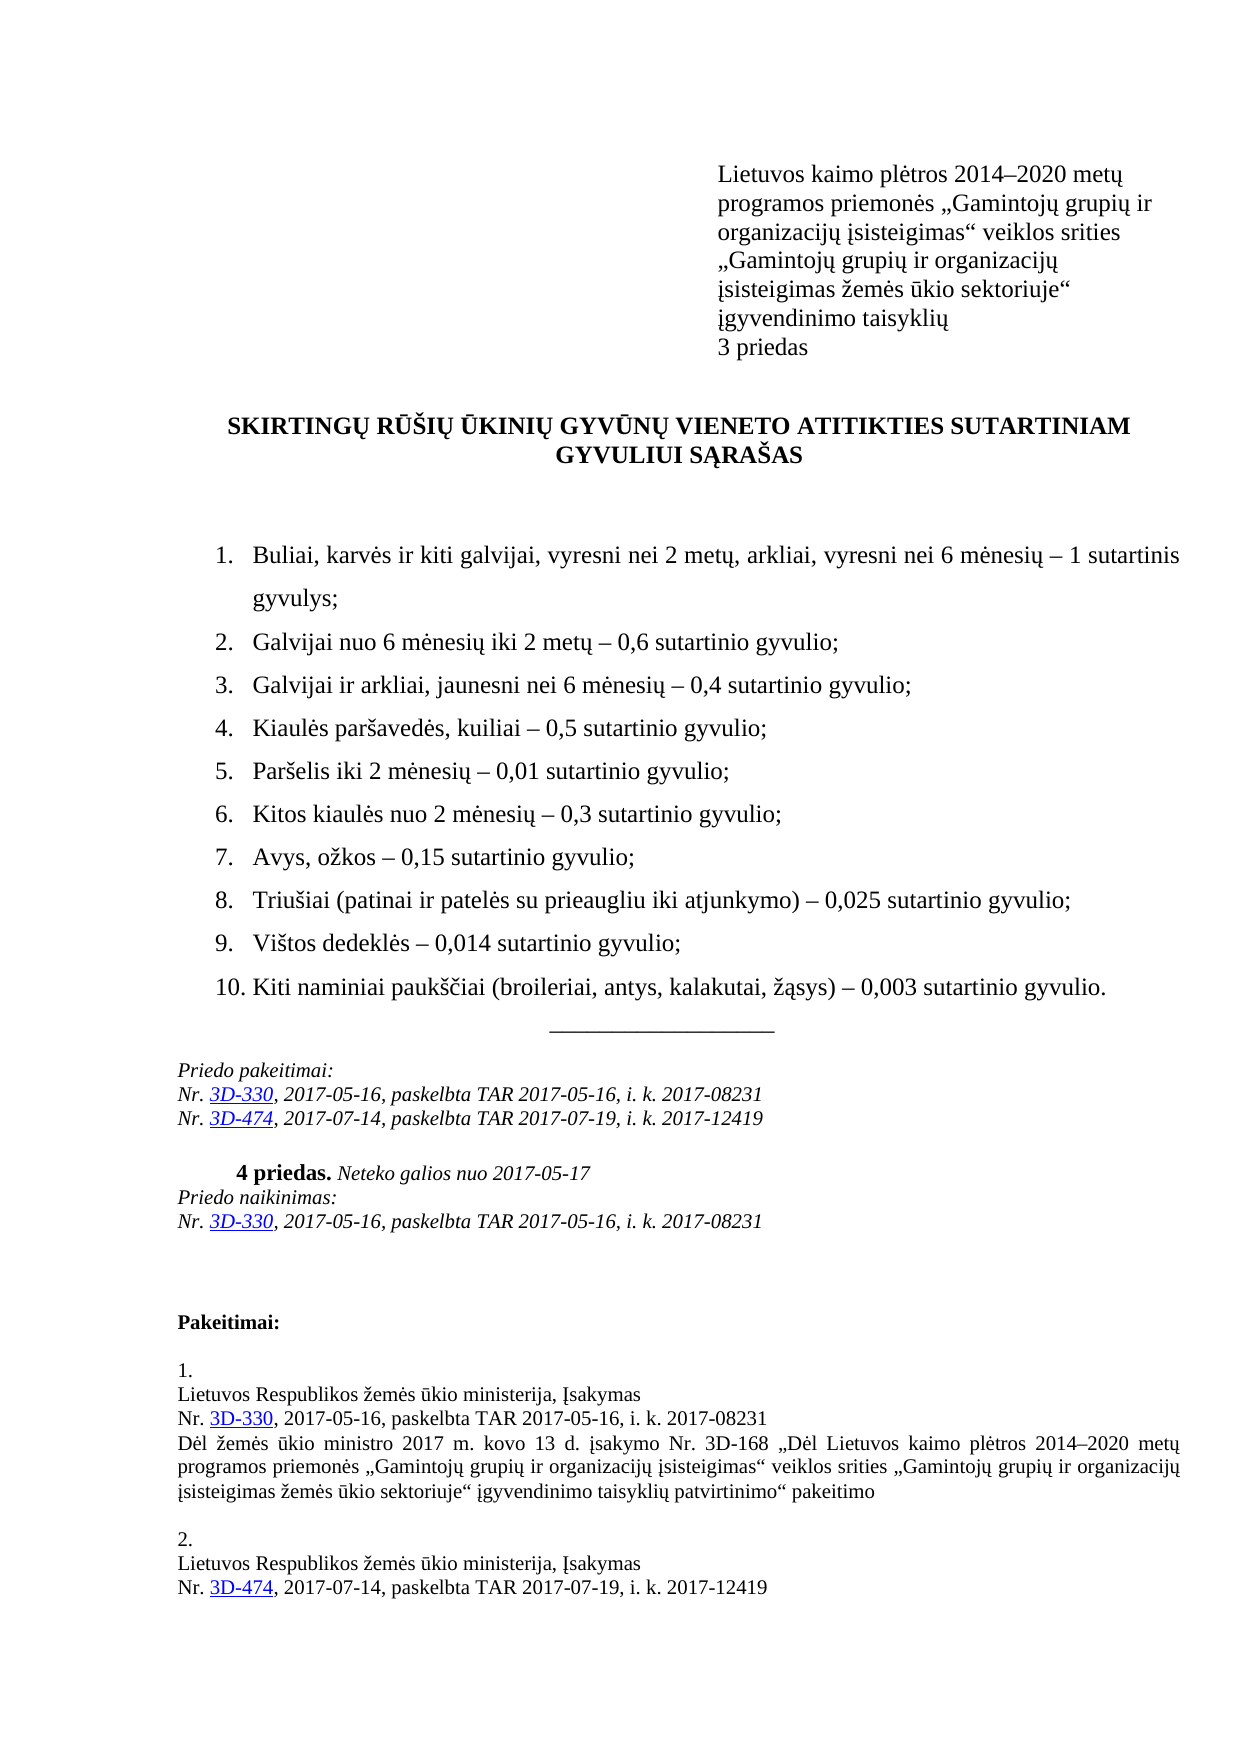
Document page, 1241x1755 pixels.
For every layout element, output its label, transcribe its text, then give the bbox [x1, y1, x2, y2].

text Pakeitimai: [177, 1310, 1181, 1334]
text 6. Kitos kiaulės nuo 2 mėnesių – 0,3 sutartinio gyvulio; [215, 799, 1181, 828]
text Nr. 3D-330, 2017-05-16, paskelbta TAR 2017-05-16, i. k. 2017-08231 [177, 1406, 1181, 1430]
text 2. [177, 1527, 1181, 1551]
text 4. Kiaulės paršavedės, kuiliai – 0,5 sutartinio gyvulio; [215, 713, 1181, 742]
text 3 priedas [717, 332, 1181, 361]
text Nr. 3D-330, 2017-05-16, paskelbta TAR 2017-05-16, i. k. 2017-08231 [177, 1209, 1181, 1233]
text Priedo pakeitimai: [177, 1058, 1181, 1082]
text 7. Avys, ožkos – 0,15 sutartinio gyvulio; [215, 842, 1181, 871]
text 4 priedas. Neteko galios nuo 2017-05-17 [177, 1159, 1181, 1185]
text 1. Buliai, karvės ir kiti galvijai, vyresni nei 2 metų, arkliai, vyresni nei 6 mėnesių – 1 sutartinis gyvulys; [215, 540, 1181, 612]
text Priedo naikinimas: [177, 1185, 1181, 1209]
text Nr. 3D-474, 2017-07-14, paskelbta TAR 2017-07-19, i. k. 2017-12419 [177, 1575, 1181, 1599]
text Nr. 3D-330, 2017-05-16, paskelbta TAR 2017-05-16, i. k. 2017-08231 [177, 1082, 1181, 1106]
text Lietuvos kaimo plėtros 2014–2020 metų programos priemonės „Gamintojų grupių ir organizacijų įsisteigimas“ veiklos srities „Gamintojų grupių ir organizacijų įsisteigimas žemės ūkio sektoriuje“ įgyvendinimo taisyklių [717, 159, 1181, 332]
text 1. [177, 1358, 1181, 1382]
text –––––––––––––––––– [252, 1015, 1181, 1043]
text 9. Vištos dedeklės – 0,014 sutartinio gyvulio; [215, 928, 1181, 957]
text 8. Triušiai (patinai ir patelės su prieaugliu iki atjunkymo) – 0,025 sutartinio gyvulio; [215, 885, 1181, 914]
text Nr. 3D-474, 2017-07-14, paskelbta TAR 2017-07-19, i. k. 2017-12419 [177, 1106, 1181, 1130]
text Dėl žemės ūkio ministro 2017 m. kovo 13 d. įsakymo Nr. 3D-168 „Dėl Lietuvos kaimo plėtros 2014–2020 metų programos priemonės „Gamintojų grupių ir organizacijų įsisteigimas“ veiklos srities „Gamintojų grupių ir organizacijų įsisteigimas žemės ūkio sektoriuje“ įgyvendinimo taisyklių patvirtinimo“ pakeitimo [177, 1430, 1181, 1503]
text 10. Kiti naminiai paukščiai (broileriai, antys, kalakutai, žąsys) – 0,003 sutartinio gyvulio. [215, 972, 1181, 1000]
text Lietuvos Respublikos žemės ūkio ministerija, Įsakymas [177, 1551, 1181, 1575]
text SKIRTINGŲ RŪŠIŲ ŪKINIŲ GYVŪNŲ VIENETO ATITIKTIES SUTARTINIAM GYVULIUI SĄRAŠAS [177, 411, 1181, 468]
text 2. Galvijai nuo 6 mėnesių iki 2 metų – 0,6 sutartinio gyvulio; [215, 627, 1181, 655]
text 5. Paršelis iki 2 mėnesių – 0,01 sutartinio gyvulio; [215, 756, 1181, 785]
text 3. Galvijai ir arkliai, jaunesni nei 6 mėnesių – 0,4 sutartinio gyvulio; [215, 670, 1181, 698]
text Lietuvos Respublikos žemės ūkio ministerija, Įsakymas [177, 1382, 1181, 1406]
